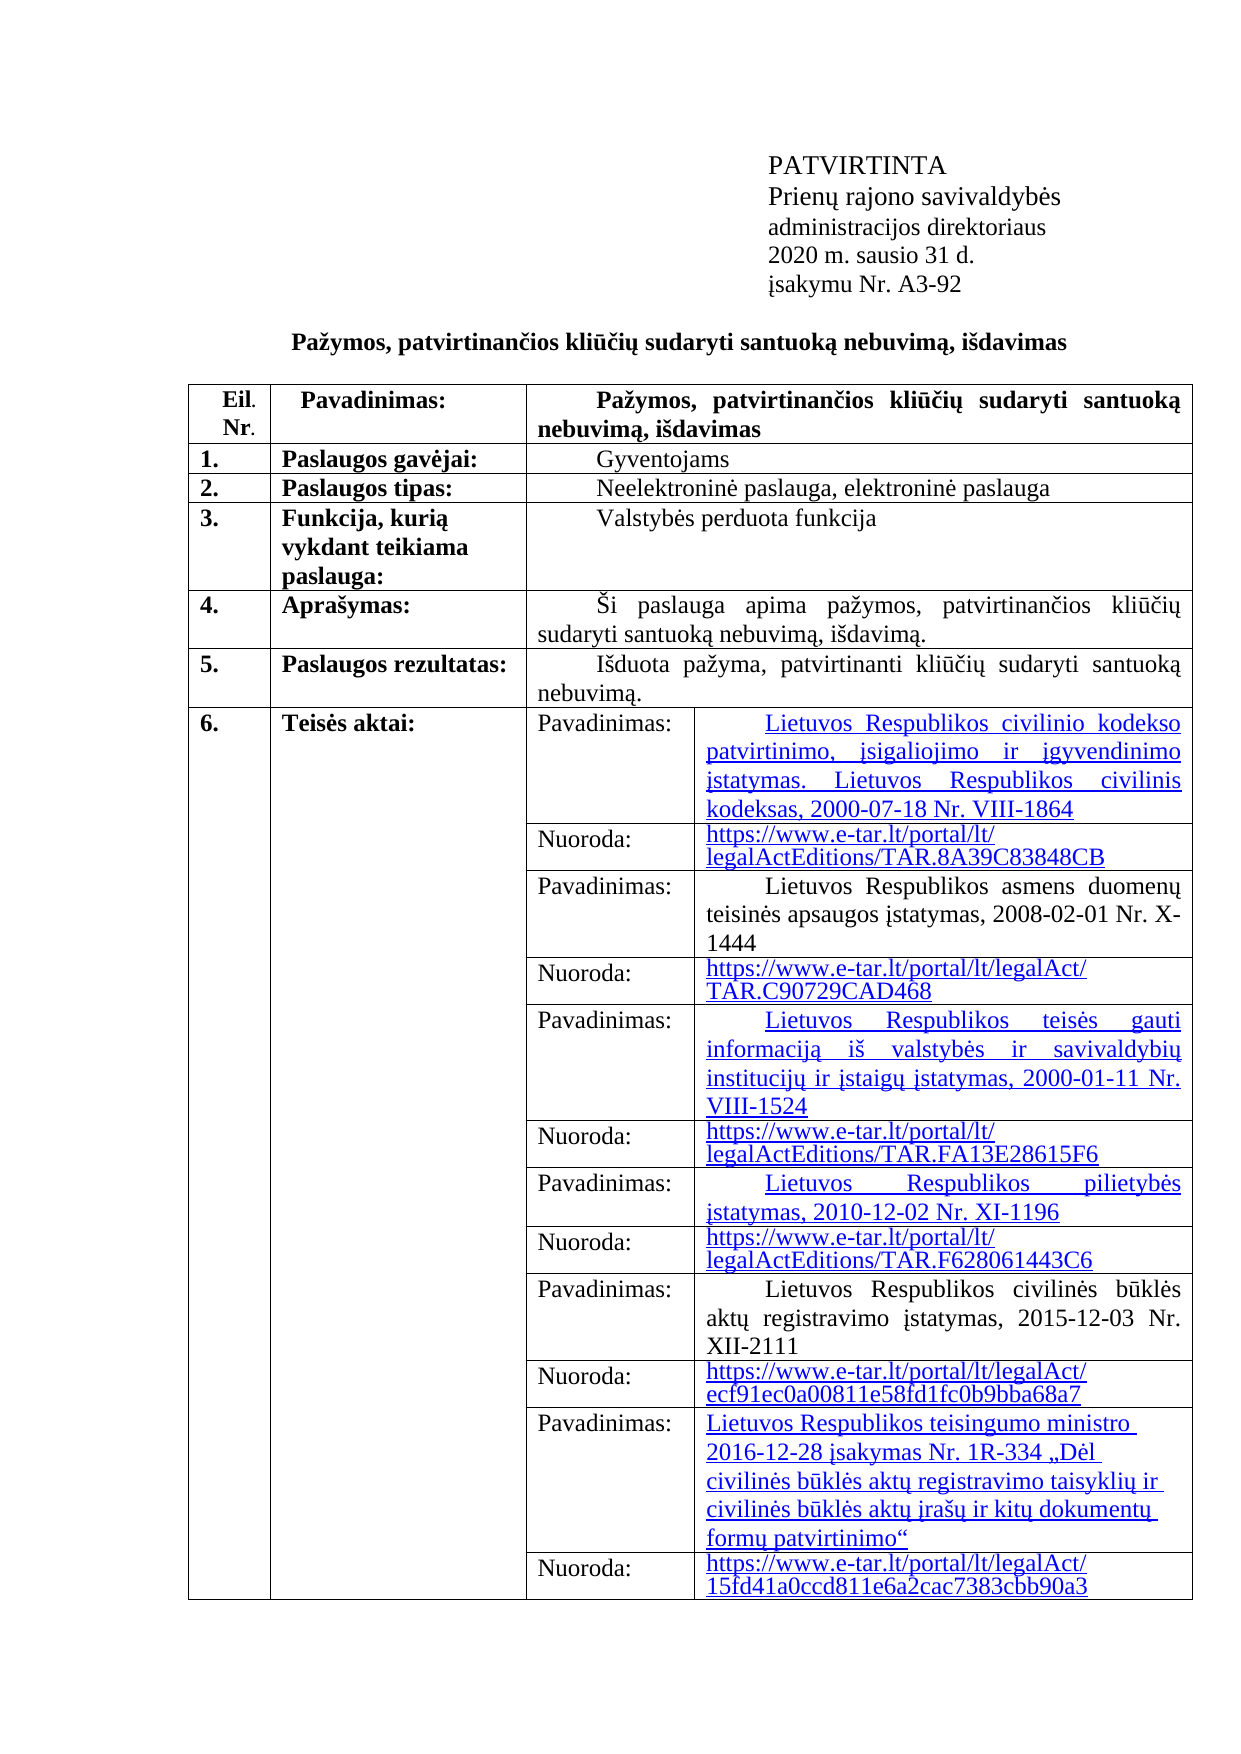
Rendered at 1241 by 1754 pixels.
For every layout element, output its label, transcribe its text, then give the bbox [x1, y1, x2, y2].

table_cell Nuoroda: [527, 824, 694, 870]
table_cell Lietuvos Respublikos teisės gauti informaciją iš valstybės ir savivaldybių institucijų ir įstaigų įstatymas, 2000-01-11 Nr. VIII-1524 [695, 1005, 1192, 1120]
table_header Pažymos, patvirtinančios kliūčių sudaryti santuoką nebuvimą, išdavimas [527, 385, 1192, 443]
text administracijos direktoriaus [768, 212, 1181, 240]
table_cell Paslaugos rezultatas: [271, 649, 526, 707]
table_cell Nuoroda: [527, 1361, 694, 1407]
table_cell Nuoroda: [527, 1553, 694, 1599]
text Pažymos, patvirtinančios kliūčių sudaryti santuoką nebuvimą, išdavimas [177, 327, 1181, 355]
text PATVIRTINTA [768, 149, 1181, 180]
table_cell https://www.e-tar.lt/portal/lt/legalActEditions/TAR.F628061443C6 [695, 1227, 1192, 1273]
table_cell Ši paslauga apima pažymos, patvirtinančios kliūčių sudaryti santuoką nebuvimą, išdavimą. [527, 591, 1192, 648]
table_cell 4. [189, 591, 270, 648]
table_cell Pavadinimas: [527, 871, 694, 957]
table_cell 6. [189, 708, 270, 1599]
table_cell Valstybės perduota funkcija [527, 503, 1192, 589]
table_cell Gyventojams [527, 444, 1192, 472]
table_cell Teisės aktai: [271, 708, 526, 1599]
text Prienų rajono savivaldybės [768, 180, 1181, 212]
table_cell Lietuvos Respublikos pilietybės įstatymas, 2010-12-02 Nr. XI-1196 [695, 1168, 1192, 1226]
table_cell https://www.e-tar.lt/portal/lt/legalAct/TAR.C90729CAD468 [695, 958, 1192, 1004]
table_cell Nuoroda: [527, 1121, 694, 1167]
table_header Eil. Nr. [189, 385, 270, 443]
table_cell 1. [189, 444, 270, 472]
table_cell Funkcija, kurią vykdant teikiama paslauga: [271, 503, 526, 589]
table_cell 3. [189, 503, 270, 589]
table_cell https://www.e-tar.lt/portal/lt/legalActEditions/TAR.FA13E28615F6 [695, 1121, 1192, 1167]
table_cell Pavadinimas: [527, 1274, 694, 1360]
table_cell Lietuvos Respublikos civilinio kodekso patvirtinimo, įsigaliojimo ir įgyvendinimo įstatymas. Lietuvos Respublikos civilinis kodeksas, 2000-07-18 Nr. VIII-1864 [695, 708, 1192, 823]
table_header Pavadinimas: [271, 385, 526, 443]
table_cell Išduota pažyma, patvirtinanti kliūčių sudaryti santuoką nebuvimą. [527, 649, 1192, 707]
text 2020 m. sausio 31 d. [768, 240, 1181, 269]
table_cell Lietuvos Respublikos asmens duomenų teisinės apsaugos įstatymas, 2008-02-01 Nr. X-1444 [695, 871, 1192, 957]
table_cell 2. [189, 474, 270, 502]
table_cell Paslaugos gavėjai: [271, 444, 526, 472]
table_cell Pavadinimas: [527, 1408, 694, 1552]
text įsakymu Nr. A3-92 [768, 269, 1181, 298]
table_cell Lietuvos Respublikos teisingumo ministro 2016-12-28 įsakymas Nr. 1R-334 „Dėl civilinės būklės aktų registravimo taisyklių ir civilinės būklės aktų įrašų ir kitų dokumentų formų patvirtinimo“ [695, 1408, 1192, 1552]
table_cell Neelektroninė paslauga, elektroninė paslauga [527, 474, 1192, 502]
table_cell Lietuvos Respublikos civilinės būklės aktų registravimo įstatymas, 2015-12-03 Nr. XII-2111 [695, 1274, 1192, 1360]
table_cell Nuoroda: [527, 958, 694, 1004]
table_cell https://www.e-tar.lt/portal/lt/legalAct/ecf91ec0a00811e58fd1fc0b9bba68a7 [695, 1361, 1192, 1407]
table_cell Pavadinimas: [527, 708, 694, 823]
table_cell https://www.e-tar.lt/portal/lt/legalActEditions/TAR.8A39C83848CB [695, 824, 1192, 870]
table_cell 5. [189, 649, 270, 707]
table_cell Aprašymas: [271, 591, 526, 648]
table_cell Nuoroda: [527, 1227, 694, 1273]
table_cell Pavadinimas: [527, 1168, 694, 1226]
table_cell Pavadinimas: [527, 1005, 694, 1120]
table_cell https://www.e-tar.lt/portal/lt/legalAct/15fd41a0ccd811e6a2cac7383cbb90a3 [695, 1553, 1192, 1599]
table_cell Paslaugos tipas: [271, 474, 526, 502]
